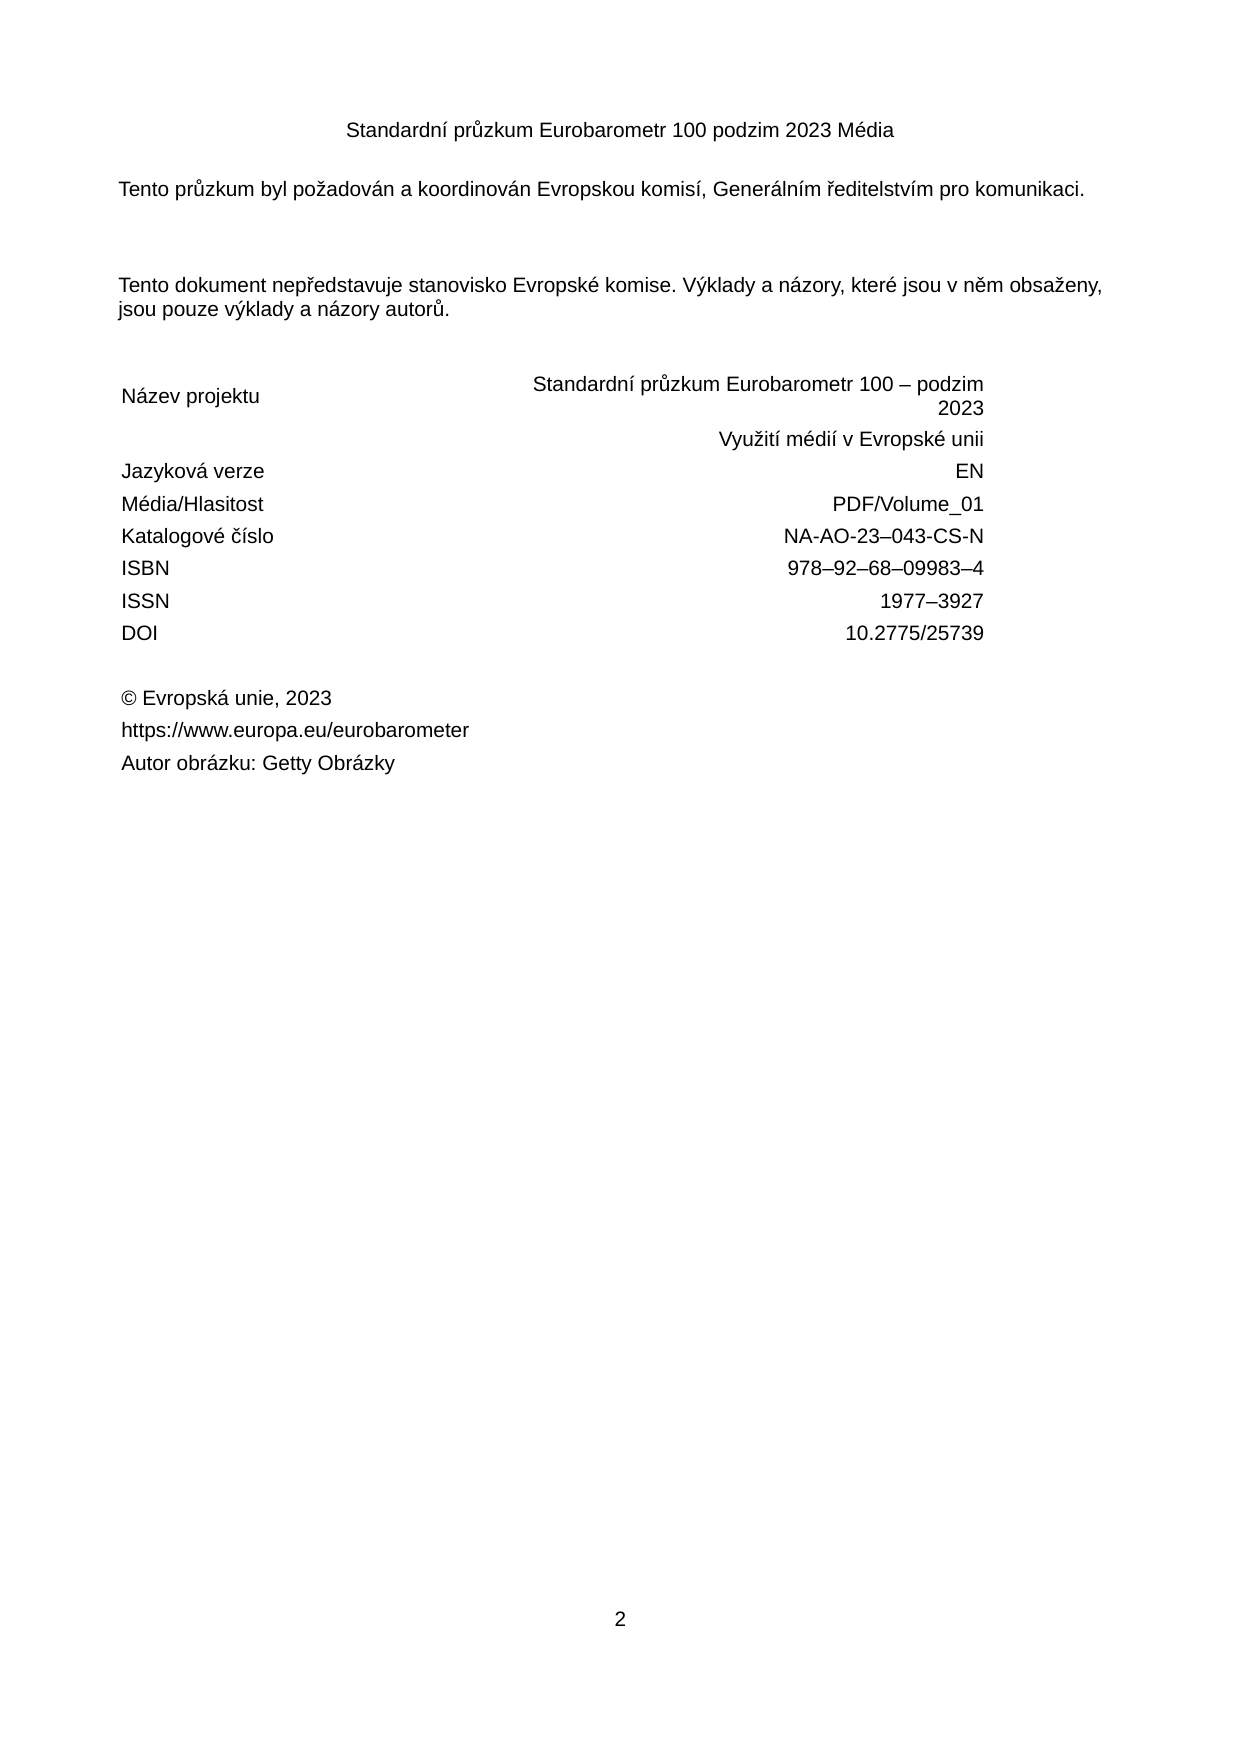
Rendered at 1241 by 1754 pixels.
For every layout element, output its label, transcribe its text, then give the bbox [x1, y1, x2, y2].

table_header Název projektu [118, 369, 483, 422]
table_cell [483, 682, 987, 714]
table_cell https://www.europa.eu/eurobarometer [118, 714, 483, 746]
table_cell ISSN [118, 585, 483, 617]
table_cell Autor obrázku: Getty Obrázky [118, 746, 483, 779]
table_cell Katalogové číslo [118, 520, 483, 552]
table_cell 1977–3927 [483, 585, 987, 617]
table_cell ISBN [118, 552, 483, 584]
table_cell 978–92–68–09983–4 [483, 552, 987, 584]
table_cell [483, 746, 987, 779]
table_header Standardní průzkum Eurobarometr 100 – podzim 2023 [483, 369, 987, 422]
table_cell [118, 423, 483, 455]
text Tento průzkum byl požadován a koordinován Evropskou komisí, Generálním ředitelstvím pro komunikaci. [118, 177, 1122, 201]
table_cell EN [483, 455, 987, 487]
table_cell Jazyková verze [118, 455, 483, 487]
text Tento dokument nepředstavuje stanovisko Evropské komise. Výklady a názory, které jsou v něm obsaženy, jsou pouze výklady a názory autorů. [118, 273, 1122, 321]
table_cell PDF/Volume_01 [483, 487, 987, 520]
table_cell [483, 649, 987, 682]
table_cell [483, 714, 987, 746]
table_cell © Evropská unie, 2023 [118, 682, 483, 714]
table_cell Média/Hlasitost [118, 487, 483, 520]
table_cell 10.2775/25739 [483, 617, 987, 649]
table_cell DOI [118, 617, 483, 649]
table_cell [118, 649, 483, 682]
table_cell NA-AO-23–043-CS-N [483, 520, 987, 552]
table_cell Využití médií v Evropské unii [483, 423, 987, 455]
